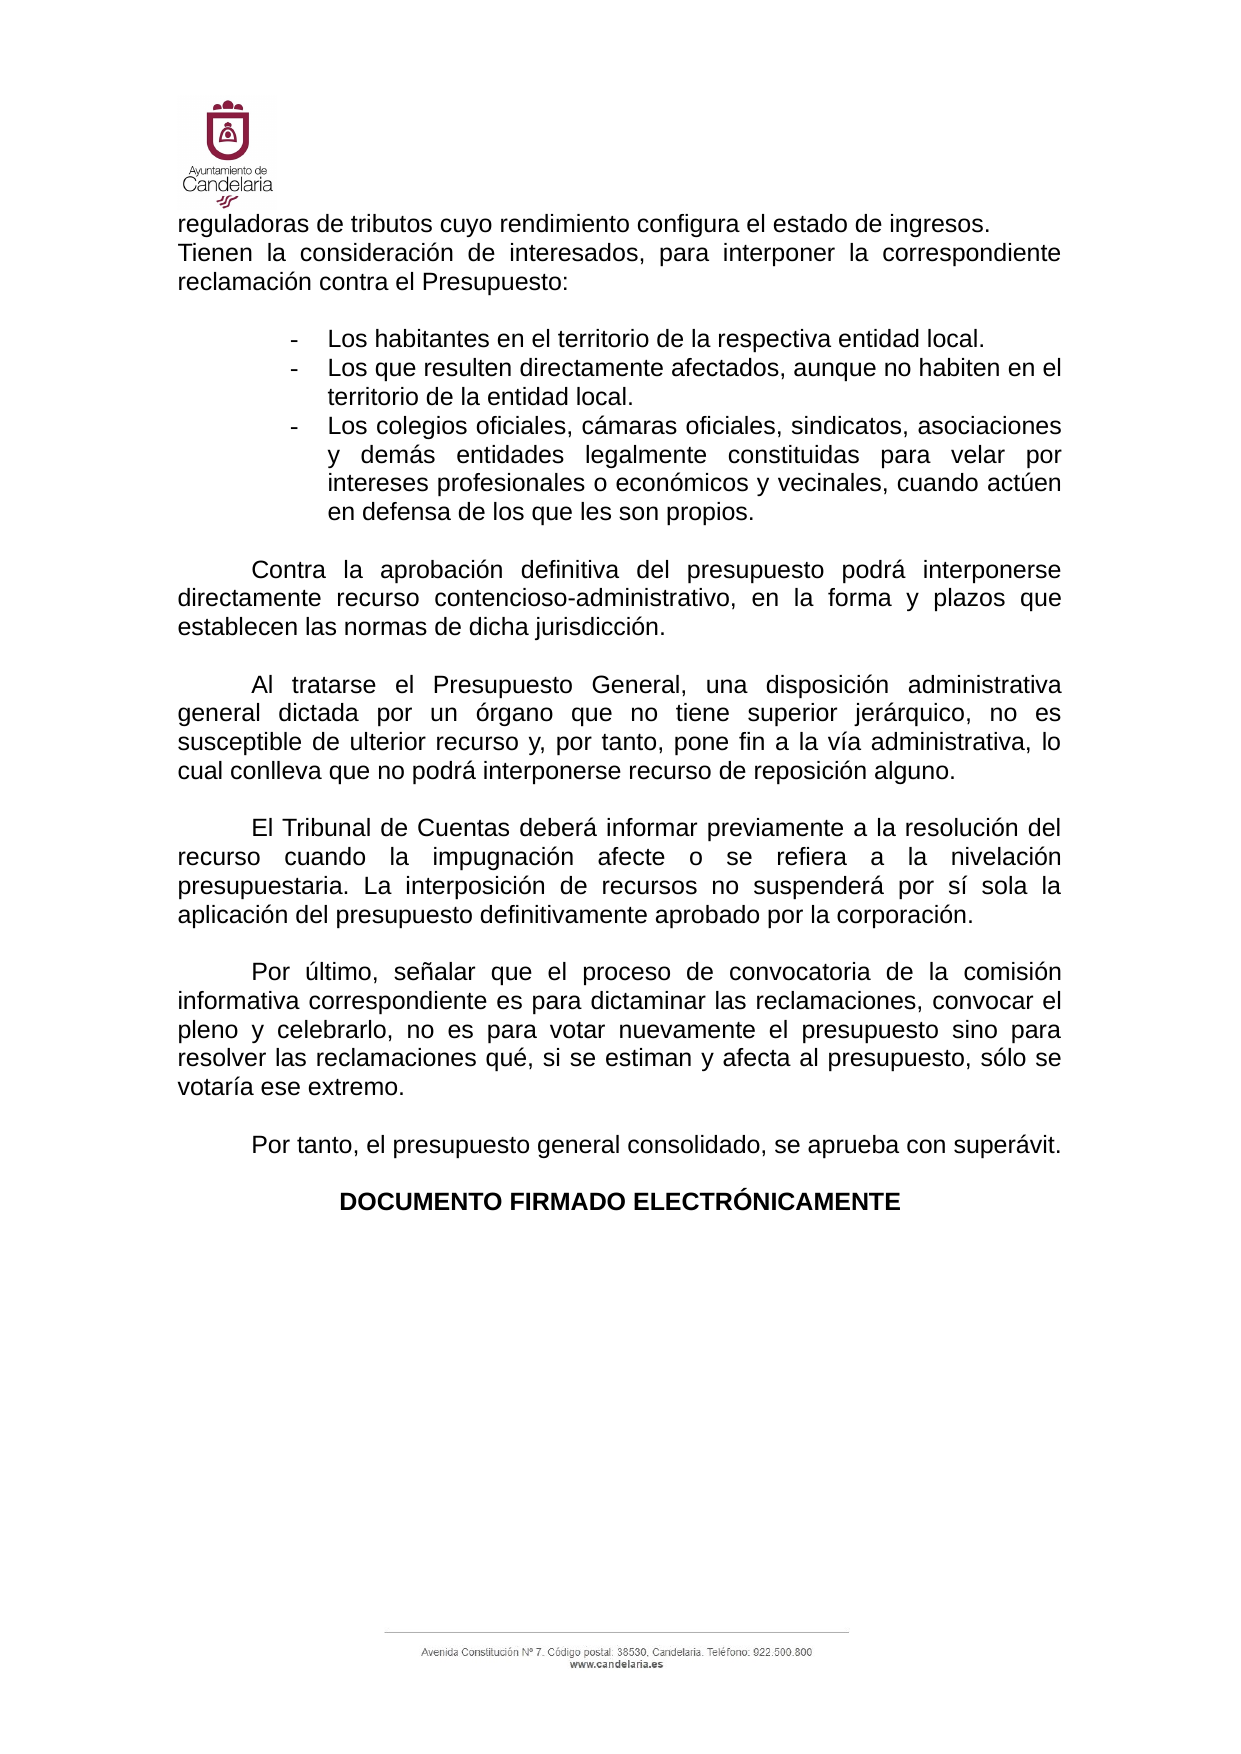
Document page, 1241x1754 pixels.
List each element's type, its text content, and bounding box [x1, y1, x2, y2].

text reguladoras de tributos cuyo rendimiento configura el estado de ingresos. [177, 209, 1063, 238]
text Al tratarse el Presupuesto General, una disposición administrativa general dictada por un órgano que no tiene superior jerárquico, no es susceptible de ulterior recurso y, por tanto, pone fin a la vía administrativa, lo cual conlleva que no podrá interponerse recurso de reposición alguno. [177, 670, 1063, 785]
text Por tanto, el presupuesto general consolidado, se aprueba con superávit. [177, 1130, 1063, 1158]
text DOCUMENTO FIRMADO ELECTRÓNICAMENTE [177, 1187, 1063, 1216]
text Por último, señalar que el proceso de convocatoria de la comisión informativa correspondiente es para dictaminar las reclamaciones, convocar el pleno y celebrarlo, no es para votar nuevamente el presupuesto sino para resolver las reclamaciones qué, si se estiman y afecta al presupuesto, sólo se votaría ese extremo. [177, 957, 1063, 1101]
text Contra la aprobación definitiva del presupuesto podrá interponerse directamente recurso contencioso-administrativo, en la forma y plazos que establecen las normas de dicha jurisdicción. [177, 555, 1063, 641]
list Los que resulten directamente afectados, aunque no habiten en el territorio de la entidad local. [290, 353, 1063, 411]
text Tienen la consideración de interesados, para interponer la correspondiente reclamación contra el Presupuesto: [177, 238, 1063, 296]
list Los habitantes en el territorio de la respectiva entidad local. [290, 324, 1063, 353]
list Los colegios oficiales, cámaras oficiales, sindicatos, asociaciones y demás entidades legalmente constituidas para velar por intereses profesionales o económicos y vecinales, cuando actúen en defensa de los que les son propios. [290, 411, 1063, 526]
text El Tribunal de Cuentas deberá informar previamente a la resolución del recurso cuando la impugnación afecte o se refiera a la nivelación presupuestaria. La interposición de recursos no suspenderá por sí sola la aplicación del presupuesto definitivamente aprobado por la corporación. [177, 813, 1063, 928]
